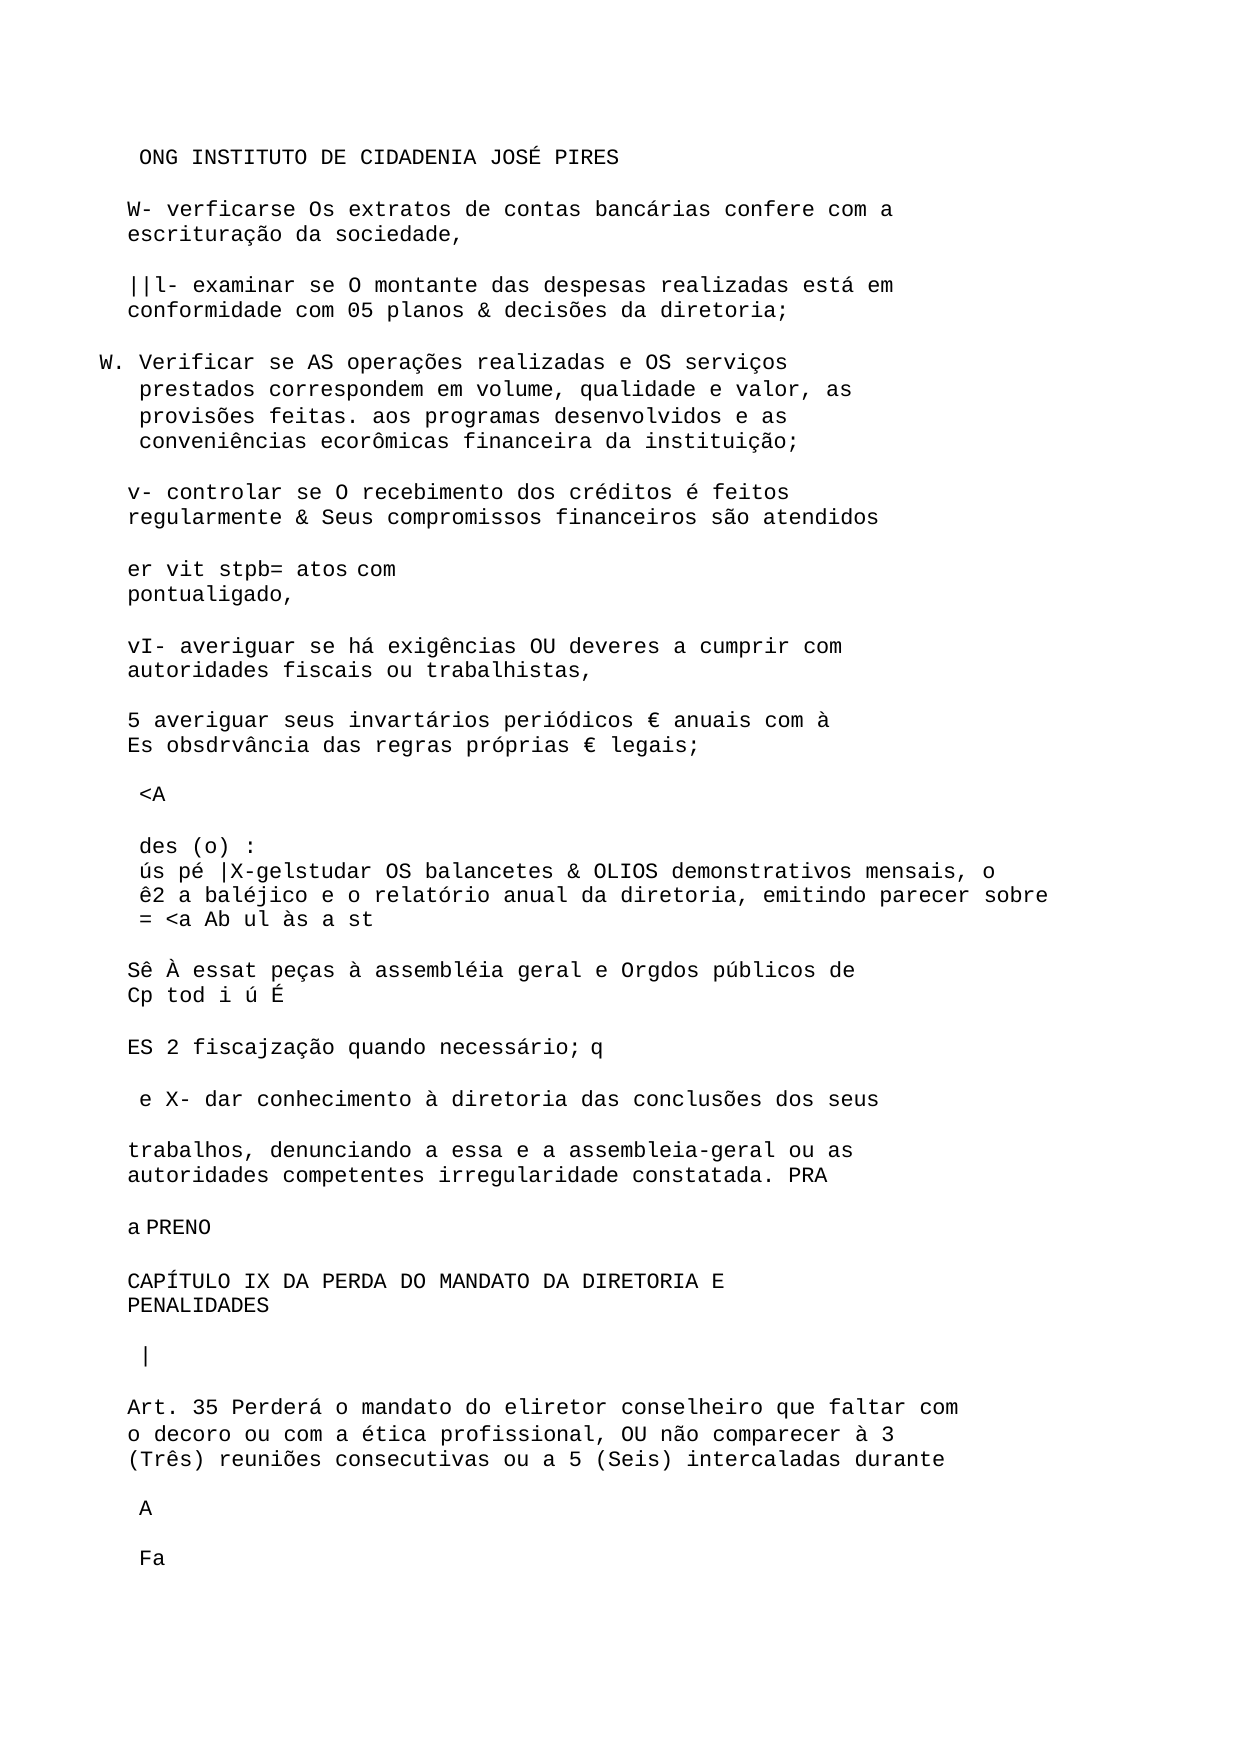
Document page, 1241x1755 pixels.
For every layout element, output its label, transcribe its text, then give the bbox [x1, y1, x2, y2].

text 5 averiguar seus invartários periódicos € anuais com à Es obsdrvância das regras próprias € legais; [127, 709, 862, 759]
text | [139, 1344, 1070, 1369]
text Fa [139, 1547, 1070, 1572]
text des (o) : [139, 833, 1070, 858]
text vI- averiguar se há exigências OU deveres a cumprir com autoridades fiscais ou trabalhistas, [127, 633, 928, 684]
text ONG INSTITUTO DE CIDADENIA JOSÉ PIRES [139, 146, 1070, 171]
text Sê À essat peças à assembléia geral e Orgdos públicos de Cp tod i ú É [127, 957, 876, 1009]
text a PRENO [127, 1214, 216, 1241]
text A [139, 1498, 1070, 1522]
text trabalhos, denunciando a essa e a assembleia-geral ou as autoridades competentes irregularidade constatada. PRA [127, 1137, 928, 1189]
text ús pé |X-gelstudar OS balancetes & OLIOS demonstrativos mensais, o [139, 858, 1070, 883]
text = <a Ab ul às a st [139, 908, 1070, 933]
text v- controlar se O recebimento dos créditos é feitos regularmente & Seus compromissos financeiros são atendidos [127, 479, 953, 531]
text ES 2 fiscajzação quando necessário; q [127, 1034, 604, 1061]
text CAPÍTULO IX DA PERDA DO MANDATO DA DIRETORIA E PENALIDADES [127, 1268, 876, 1319]
text Art. 35 Perderá o mandato do eliretor conselheiro que faltar com o decoro ou com a ética profissional, OU não comparecer à 3 (Três) reuniões consecutivas ou a 5 (Seis) intercaladas durante [127, 1394, 980, 1473]
text e X- dar conhecimento à diretoria das conclusões dos seus [139, 1088, 1070, 1113]
text ||l- examinar se O montante das despesas realizadas está em conformidade com 05 planos & decisões da diretoria; [127, 272, 928, 324]
text <A [139, 784, 1070, 808]
list Verificar se AS operações realizadas e OS serviços prestados correspondem em volume, qualidade e valor, as provisões feitas. aos programas desenvolvidos e as conveniências ecorômicas financeira da instituição; [127, 349, 862, 455]
text er vit stpb= atos com pontualigado, [127, 556, 397, 608]
text W- verficarse Os extratos de contas bancárias confere com a escrituração da sociedade, [127, 196, 928, 248]
text ê2 a baléjico e o relatório anual da diretoria, emitindo parecer sobre [139, 883, 1070, 908]
